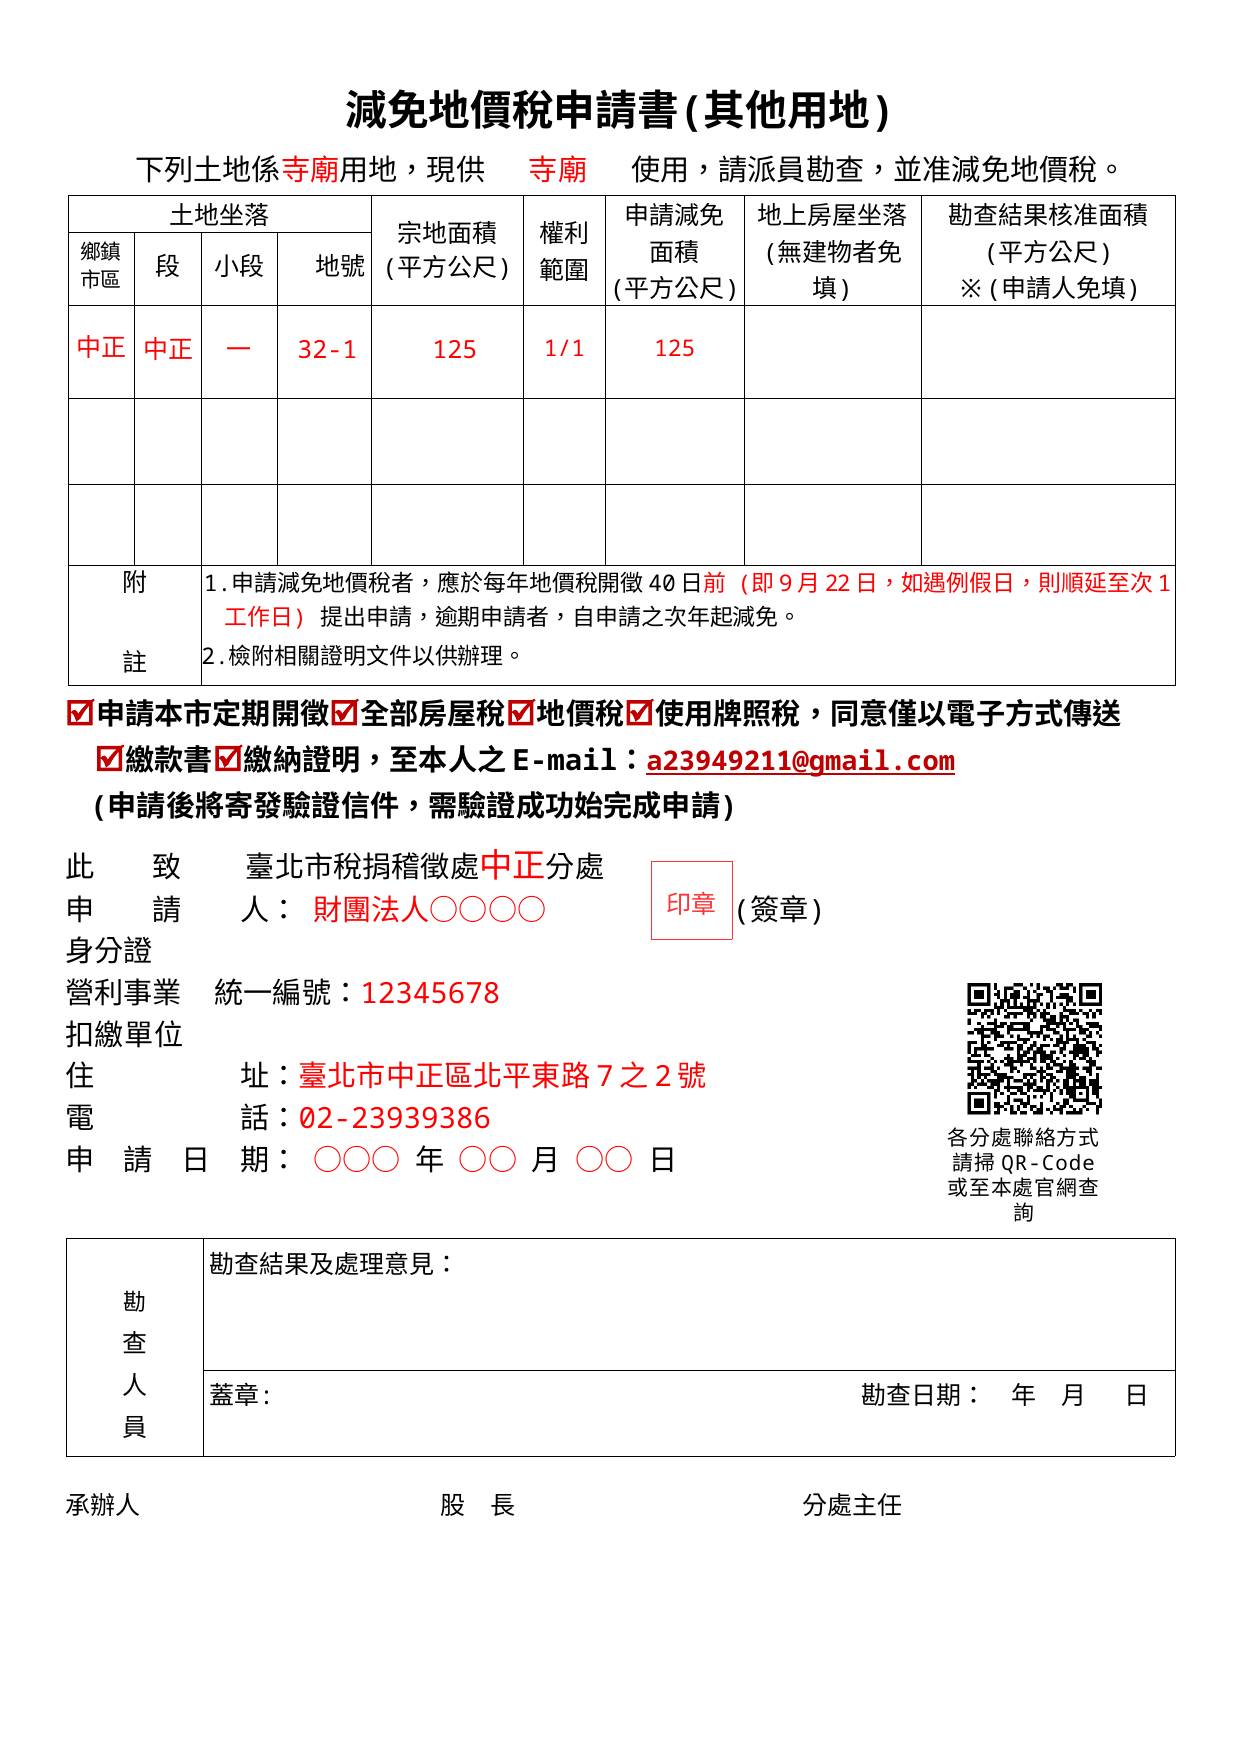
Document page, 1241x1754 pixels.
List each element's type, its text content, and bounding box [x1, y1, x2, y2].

table_cell [372, 485, 523, 564]
table_cell 32-1 [278, 306, 371, 398]
text 下列土地係寺廟用地，現供 寺廟 使用，請派員勘查，並准減免地價稅。 [65, 147, 1175, 189]
text 住 址：臺北市中正區北平東路7之2號 [65, 1053, 954, 1095]
text 減免地價稅申請書(其他用地) [65, 88, 1175, 134]
table_cell 中正 [69, 306, 134, 398]
table_cell 1/1 [524, 306, 605, 398]
text 營利事業 統一編號：12345678 [65, 970, 954, 1012]
table_cell [69, 485, 134, 564]
table_cell 中正 [135, 306, 201, 398]
text 承辦人 股 長 分處主任 [65, 1456, 1175, 1529]
table_header 權利 範圍 [524, 196, 605, 304]
table_cell [745, 399, 921, 483]
table_cell 125 [606, 306, 744, 398]
table_cell [202, 399, 277, 483]
table_cell [202, 485, 277, 564]
table_cell [745, 306, 921, 398]
text [652, 921, 732, 939]
text (申請後將寄發驗證信件，需驗證成功始完成申請) [90, 790, 1175, 823]
table_header 申請減免 面積 (平方公尺) [606, 196, 744, 304]
table_cell [606, 485, 744, 564]
table_cell [278, 485, 371, 564]
table_header 勘查結果及處理意見： [204, 1239, 1175, 1369]
table_cell 125 [372, 306, 523, 398]
text 此 致 臺北市稅捐稽徵處中正分處 [65, 841, 1175, 887]
text [1115, 1053, 1175, 1095]
table_header 宗地面積 (平方公尺) [372, 196, 523, 304]
text 扣繳單位 [65, 1012, 954, 1053]
text [1115, 970, 1175, 1012]
text 電 話：02-23939386 [1002, 1127, 1066, 1137]
table_cell [135, 485, 201, 564]
text 繳款書繳納證明，至本人之E-mail：a23949211@gmail.com [94, 744, 1175, 777]
table_cell [69, 399, 134, 483]
table_header 地上房屋坐落 (無建物者免填) [745, 196, 921, 304]
table_header 勘 查 人 員 [67, 1239, 203, 1456]
table_cell [922, 399, 1175, 483]
table_cell 1.申請減免地價稅者，應於每年地價稅開徵40日前 (即9月22日，如遇例假日，則順延至次1工作日) 提出申請，逾期申請者，自申請之次年起減免。 2.檢附相關證明文件以供辦理。 [202, 566, 1175, 685]
table_cell [372, 399, 523, 483]
table_header 土地坐落 [69, 196, 371, 232]
table_cell [606, 399, 744, 483]
table_cell [524, 485, 605, 564]
text 印章 [652, 884, 732, 921]
text [1115, 1012, 1175, 1053]
table_header 勘查結果核准面積 (平方公尺) ※(申請人免填) [922, 196, 1175, 304]
table_cell 小段 [202, 233, 277, 304]
text 身分證 [65, 928, 1175, 970]
table_cell [524, 399, 605, 483]
text 電 話：02-23939386 [1065, 1095, 1175, 1137]
text 申 請 人： 財團法人○○○○ [65, 887, 651, 928]
text 電 話：02-23939386 [65, 1095, 1000, 1137]
table_cell [278, 399, 371, 483]
text (簽章) [733, 887, 1175, 928]
table_cell [922, 485, 1175, 564]
text 申請本市定期開徵全部房屋稅地價稅使用牌照稅，同意僅以電子方式傳送 [65, 698, 1175, 731]
table_cell [135, 399, 201, 483]
table_cell [922, 306, 1175, 398]
table_cell [745, 485, 921, 564]
table_cell 蓋章: 勘查日期： 年 月 日 [204, 1371, 1175, 1456]
table_cell 一 [202, 306, 277, 398]
table_cell 附 註 [69, 566, 201, 685]
table_cell 段 [135, 233, 201, 304]
text 申 請 日 期： ○○○ 年 ○○ 月 ○○ 日 [65, 1137, 1175, 1178]
table_cell 地號 [278, 233, 371, 304]
table_cell 鄉鎮 市區 [69, 233, 134, 304]
